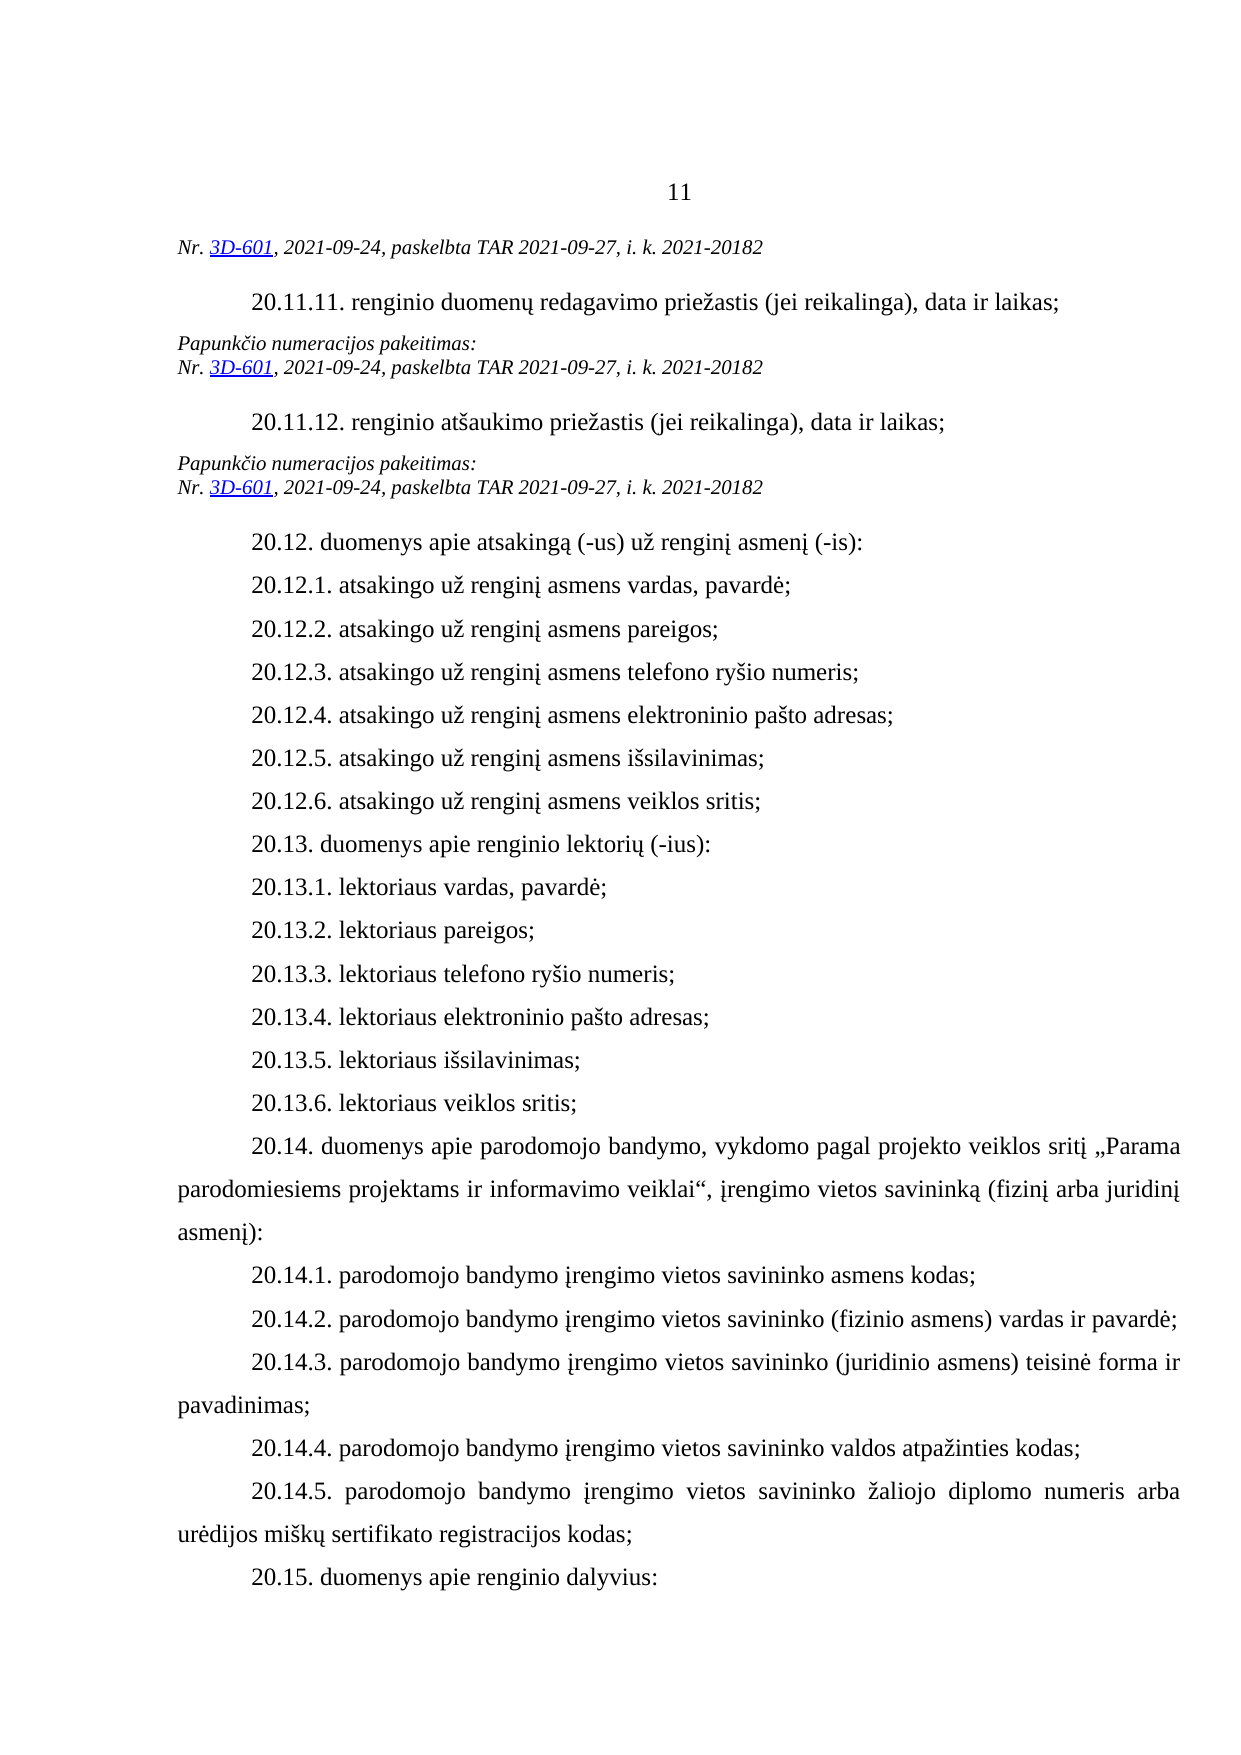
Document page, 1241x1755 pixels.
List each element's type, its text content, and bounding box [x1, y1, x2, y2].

text 20.12.4. atsakingo už renginį asmens elektroninio pašto adresas; [251, 700, 1181, 729]
text 20.14.2. parodomojo bandymo įrengimo vietos savininko (fizinio asmens) vardas ir pavardė; [177, 1304, 1181, 1332]
text Nr. 3D-601, 2021-09-24, paskelbta TAR 2021-09-27, i. k. 2021-20182 [177, 235, 1181, 259]
text 20.14.1. parodomojo bandymo įrengimo vietos savininko asmens kodas; [177, 1261, 1181, 1289]
text 20.11.12. renginio atšaukimo priežastis (jei reikalinga), data ir laikas; [177, 407, 1181, 436]
text 20.13.1. lektoriaus vardas, pavardė; [177, 872, 1181, 901]
text 20.12.2. atsakingo už renginį asmens pareigos; [251, 614, 1181, 642]
text Nr. 3D-601, 2021-09-24, paskelbta TAR 2021-09-27, i. k. 2021-20182 [177, 355, 1181, 379]
text 20.13.5. lektoriaus išsilavinimas; [177, 1045, 1181, 1074]
text 20.13. duomenys apie renginio lektorių (-ius): [177, 829, 1181, 858]
text 20.12. duomenys apie atsakingą (-us) už renginį asmenį (-is): [177, 527, 1181, 556]
text Nr. 3D-601, 2021-09-24, paskelbta TAR 2021-09-27, i. k. 2021-20182 [177, 475, 1181, 499]
text 20.13.4. lektoriaus elektroninio pašto adresas; [177, 1002, 1181, 1031]
text 20.14.4. parodomojo bandymo įrengimo vietos savininko valdos atpažinties kodas; [177, 1433, 1181, 1462]
text 20.12.6. atsakingo už renginį asmens veiklos sritis; [251, 786, 1181, 815]
text 20.14.5. parodomojo bandymo įrengimo vietos savininko žaliojo diplomo numeris arba urėdijos miškų sertifikato registracijos kodas; [177, 1476, 1181, 1548]
text 20.11.11. renginio duomenų redagavimo priežastis (jei reikalinga), data ir laikas; [177, 287, 1181, 316]
text 20.14. duomenys apie parodomojo bandymo, vykdomo pagal projekto veiklos sritį „Parama parodomiesiems projektams ir informavimo veiklai“, įrengimo vietos savininką (fizinį arba juridinį asmenį): [177, 1131, 1181, 1246]
text Papunkčio numeracijos pakeitimas: [177, 451, 1181, 475]
text 20.12.5. atsakingo už renginį asmens išsilavinimas; [251, 743, 1181, 772]
text Papunkčio numeracijos pakeitimas: [177, 331, 1181, 355]
text 20.15. duomenys apie renginio dalyvius: [177, 1562, 1181, 1591]
text 20.13.3. lektoriaus telefono ryšio numeris; [177, 959, 1181, 987]
text 20.13.6. lektoriaus veiklos sritis; [177, 1088, 1181, 1117]
text 20.13.2. lektoriaus pareigos; [177, 916, 1181, 944]
text 20.12.3. atsakingo už renginį asmens telefono ryšio numeris; [251, 657, 1181, 686]
text 20.12.1. atsakingo už renginį asmens vardas, pavardė; [251, 571, 1181, 599]
text 20.14.3. parodomojo bandymo įrengimo vietos savininko (juridinio asmens) teisinė forma ir pavadinimas; [177, 1347, 1181, 1419]
